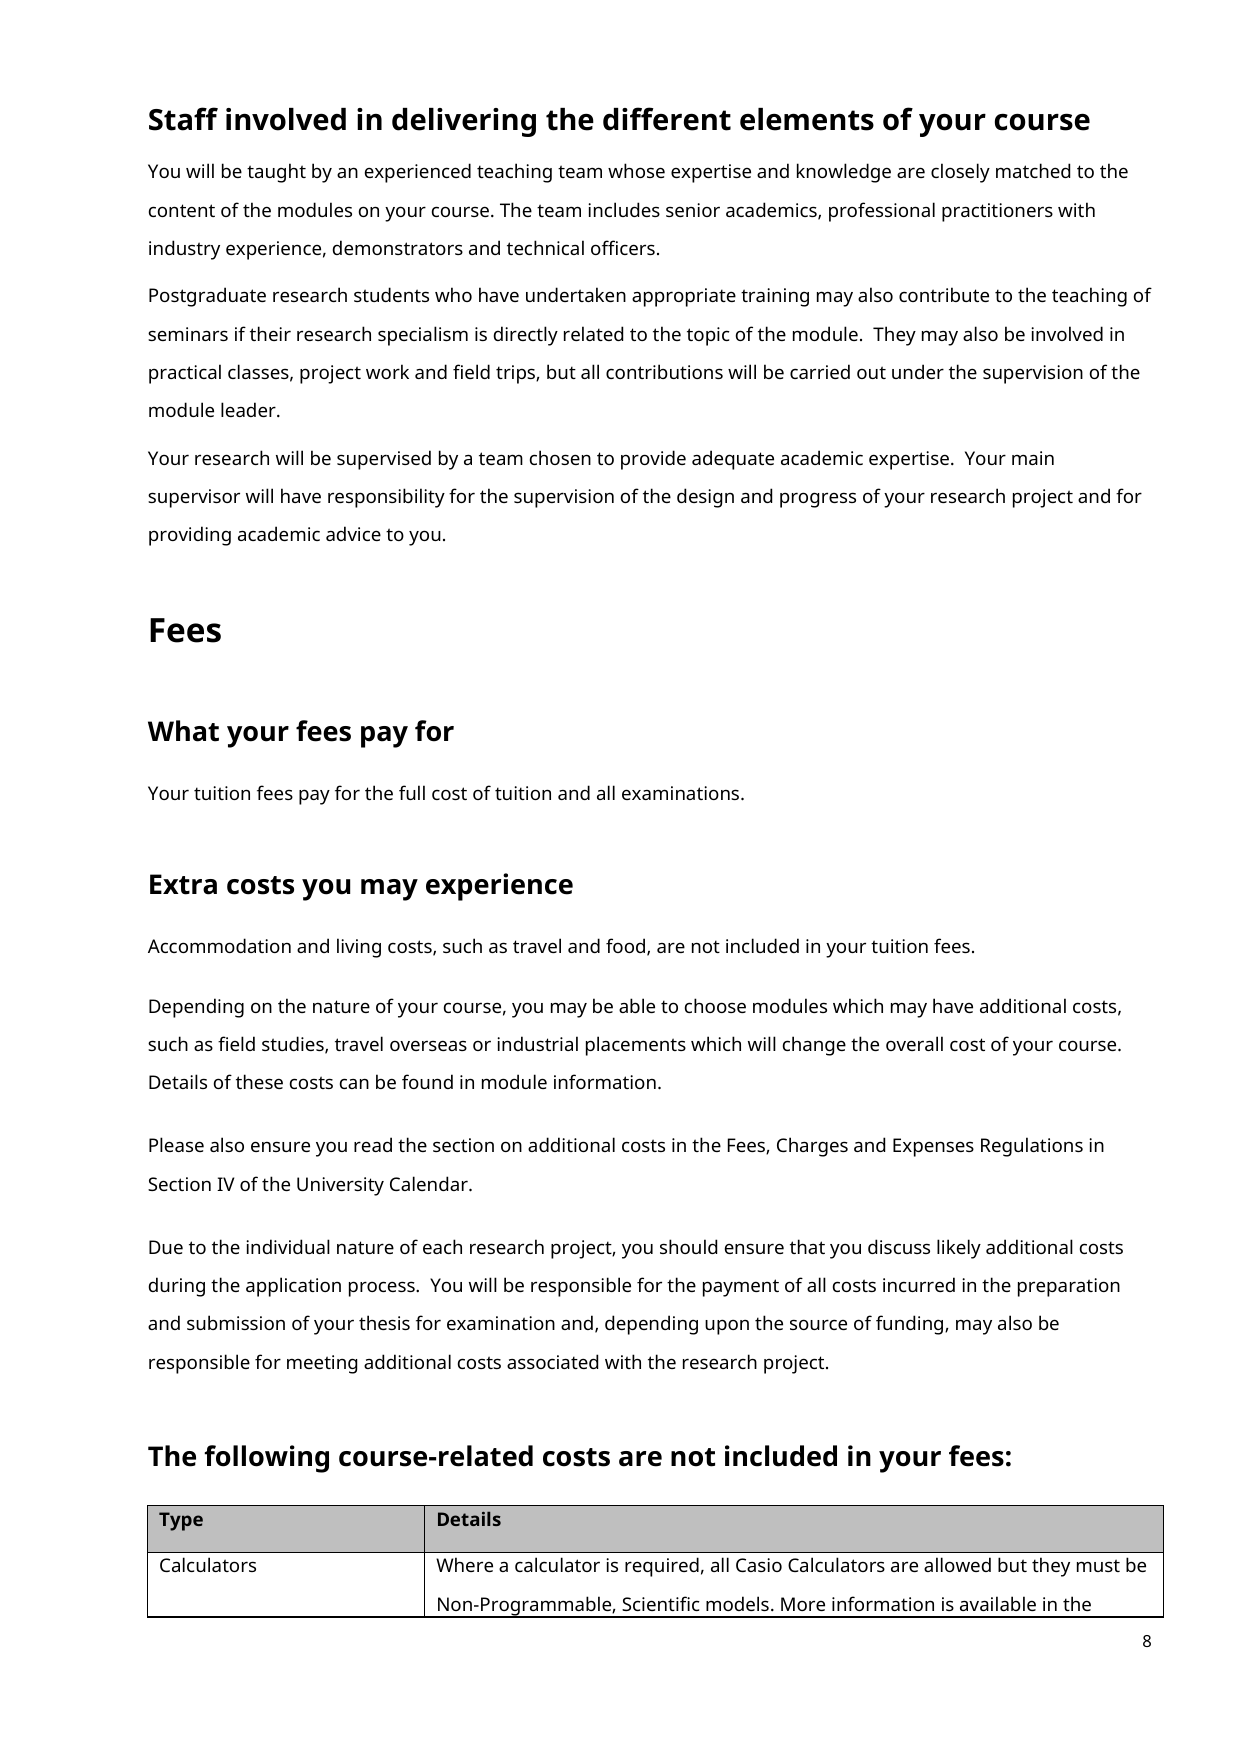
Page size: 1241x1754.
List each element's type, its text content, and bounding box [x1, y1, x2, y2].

subtitle The following course-related costs are not included in your fees: [148, 1437, 1152, 1474]
table_cell Where a calculator is required, all Casio Calculators are allowed but they must be Non-Programmable, Scientific models. More information is available in the [425, 1553, 1163, 1616]
text Postgraduate research students who have undertaken appropriate training may also contribute to the teaching of seminars if their research specialism is directly related to the topic of the module. They may also be involved in practical classes, project work and field trips, but all contributions will be carried out under the supervision of the module leader. [148, 283, 1152, 423]
text Please also ensure you read the section on additional costs in the Fees, Charges and Expenses Regulations in Section IV of the University Calendar. [148, 1133, 1152, 1197]
subtitle Extra costs you may experience [148, 865, 1152, 902]
text Due to the individual nature of each research project, you should ensure that you discuss likely additional costs during the application process. You will be responsible for the payment of all costs incurred in the preparation and submission of your thesis for examination and, depending upon the source of funding, may also be responsible for meeting additional costs associated with the research project. [148, 1234, 1152, 1374]
table_header Type [148, 1506, 424, 1552]
subtitle Fees [148, 607, 1152, 652]
text You will be taught by an experienced teaching team whose expertise and knowledge are closely matched to the content of the modules on your course. The team includes senior academics, professional practitioners with industry experience, demonstrators and technical officers. [148, 159, 1152, 261]
text Your research will be supervised by a team chosen to provide adequate academic expertise. Your main supervisor will have responsibility for the supervision of the design and progress of your research project and for providing academic advice to you. [148, 445, 1152, 547]
table_header Details [425, 1506, 1163, 1552]
subtitle What your fees pay for [148, 712, 1152, 749]
text Your tuition fees pay for the full cost of tuition and all examinations. [148, 780, 1152, 806]
subtitle Staff involved in delivering the different elements of your course [148, 99, 1152, 139]
table_cell Calculators [148, 1553, 424, 1616]
text Accommodation and living costs, such as travel and food, are not included in your tuition fees. [148, 933, 1152, 958]
text Depending on the nature of your course, you may be able to choose modules which may have additional costs, such as field studies, travel overseas or industrial placements which will change the overall cost of your course. Details of these costs can be found in module information. [148, 993, 1152, 1095]
